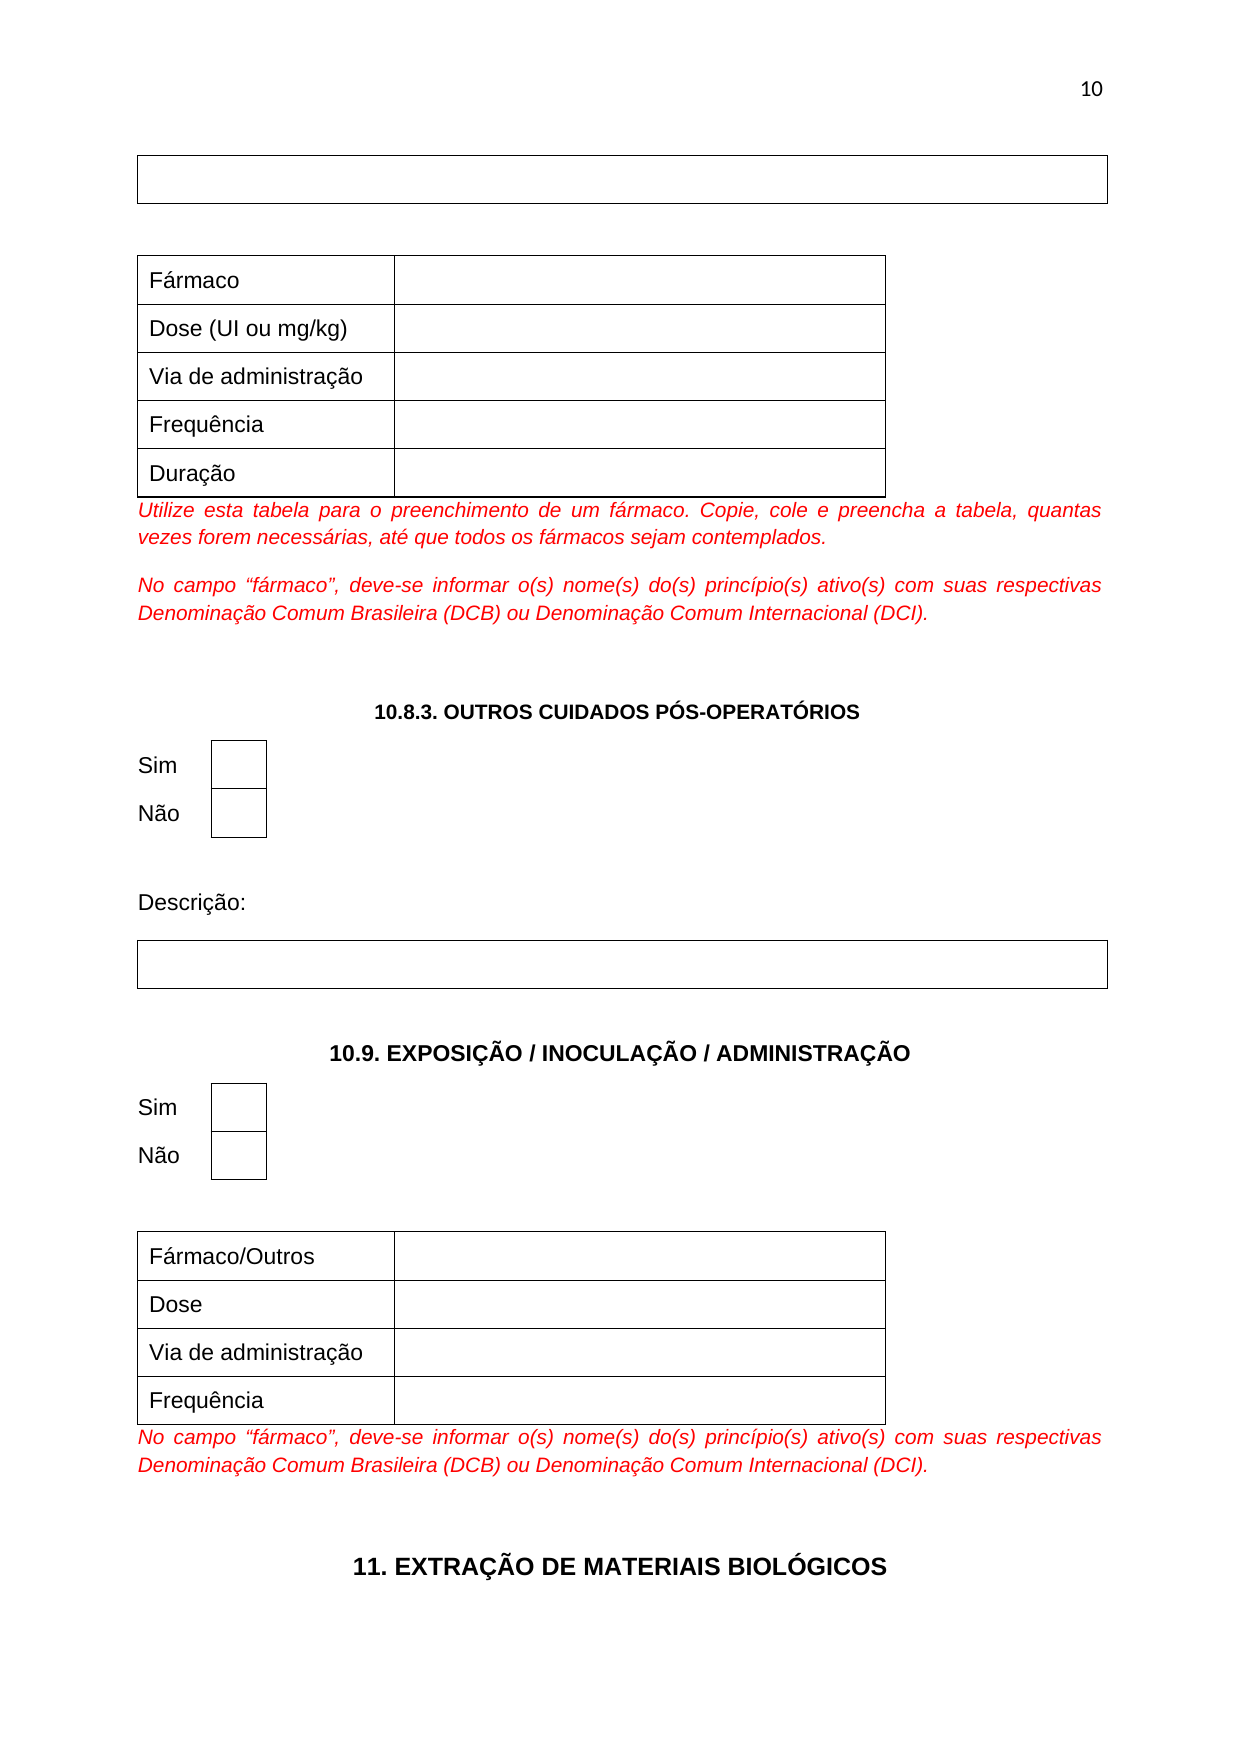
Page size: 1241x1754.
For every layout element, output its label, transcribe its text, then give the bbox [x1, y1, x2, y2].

table_cell Via de administração [138, 353, 394, 400]
table_cell [395, 401, 885, 448]
table_cell [395, 353, 885, 400]
table_header Fármaco [138, 256, 394, 303]
table_header [395, 256, 885, 303]
table_cell [395, 1281, 885, 1328]
table_cell [212, 789, 266, 837]
table_header Sim [126, 1083, 211, 1131]
text Descrição: [138, 889, 1103, 915]
text 11. EXTRAÇÃO DE MATERIAIS BIOLÓGICOS [138, 1552, 1103, 1581]
text No campo “fármaco”, deve-se informar o(s) nome(s) do(s) princípio(s) ativo(s) com suas respectivas Denominação Comum Brasileira (DCB) ou Denominação Comum Internacional (DCI). [138, 1425, 1103, 1477]
table_cell Frequência [138, 1377, 394, 1424]
table_cell Não [126, 1131, 211, 1179]
table_header Fármaco/Outros [138, 1232, 394, 1279]
text Utilize esta tabela para o preenchimento de um fármaco. Copie, cole e preencha a tabela, quantas vezes forem necessárias, até que todos os fármacos sejam contemplados. [138, 497, 1103, 549]
table_header [138, 156, 1107, 203]
table_header [212, 741, 266, 788]
table_cell Dose [138, 1281, 394, 1328]
table_header Sim [126, 740, 211, 788]
text 10.8.3. OUTROS CUIDADOS PÓS-OPERATÓRIOS [138, 700, 1103, 724]
table_cell Duração [138, 449, 394, 496]
table_cell Frequência [138, 401, 394, 448]
table_cell Não [126, 788, 211, 837]
table_cell [395, 449, 885, 496]
table_cell Dose (UI ou mg/kg) [138, 305, 394, 352]
table_header [138, 941, 1107, 988]
table_header [395, 1232, 885, 1279]
table_cell [395, 1329, 885, 1376]
text No campo “fármaco”, deve-se informar o(s) nome(s) do(s) princípio(s) ativo(s) com suas respectivas Denominação Comum Brasileira (DCB) ou Denominação Comum Internacional (DCI). [138, 573, 1103, 625]
table_cell Via de administração [138, 1329, 394, 1376]
table_cell [395, 1377, 885, 1424]
table_header [212, 1084, 266, 1131]
table_cell [395, 305, 885, 352]
text 10.9. EXPOSIÇÃO / INOCULAÇÃO / ADMINISTRAÇÃO [138, 1040, 1103, 1066]
table_cell [212, 1132, 266, 1179]
